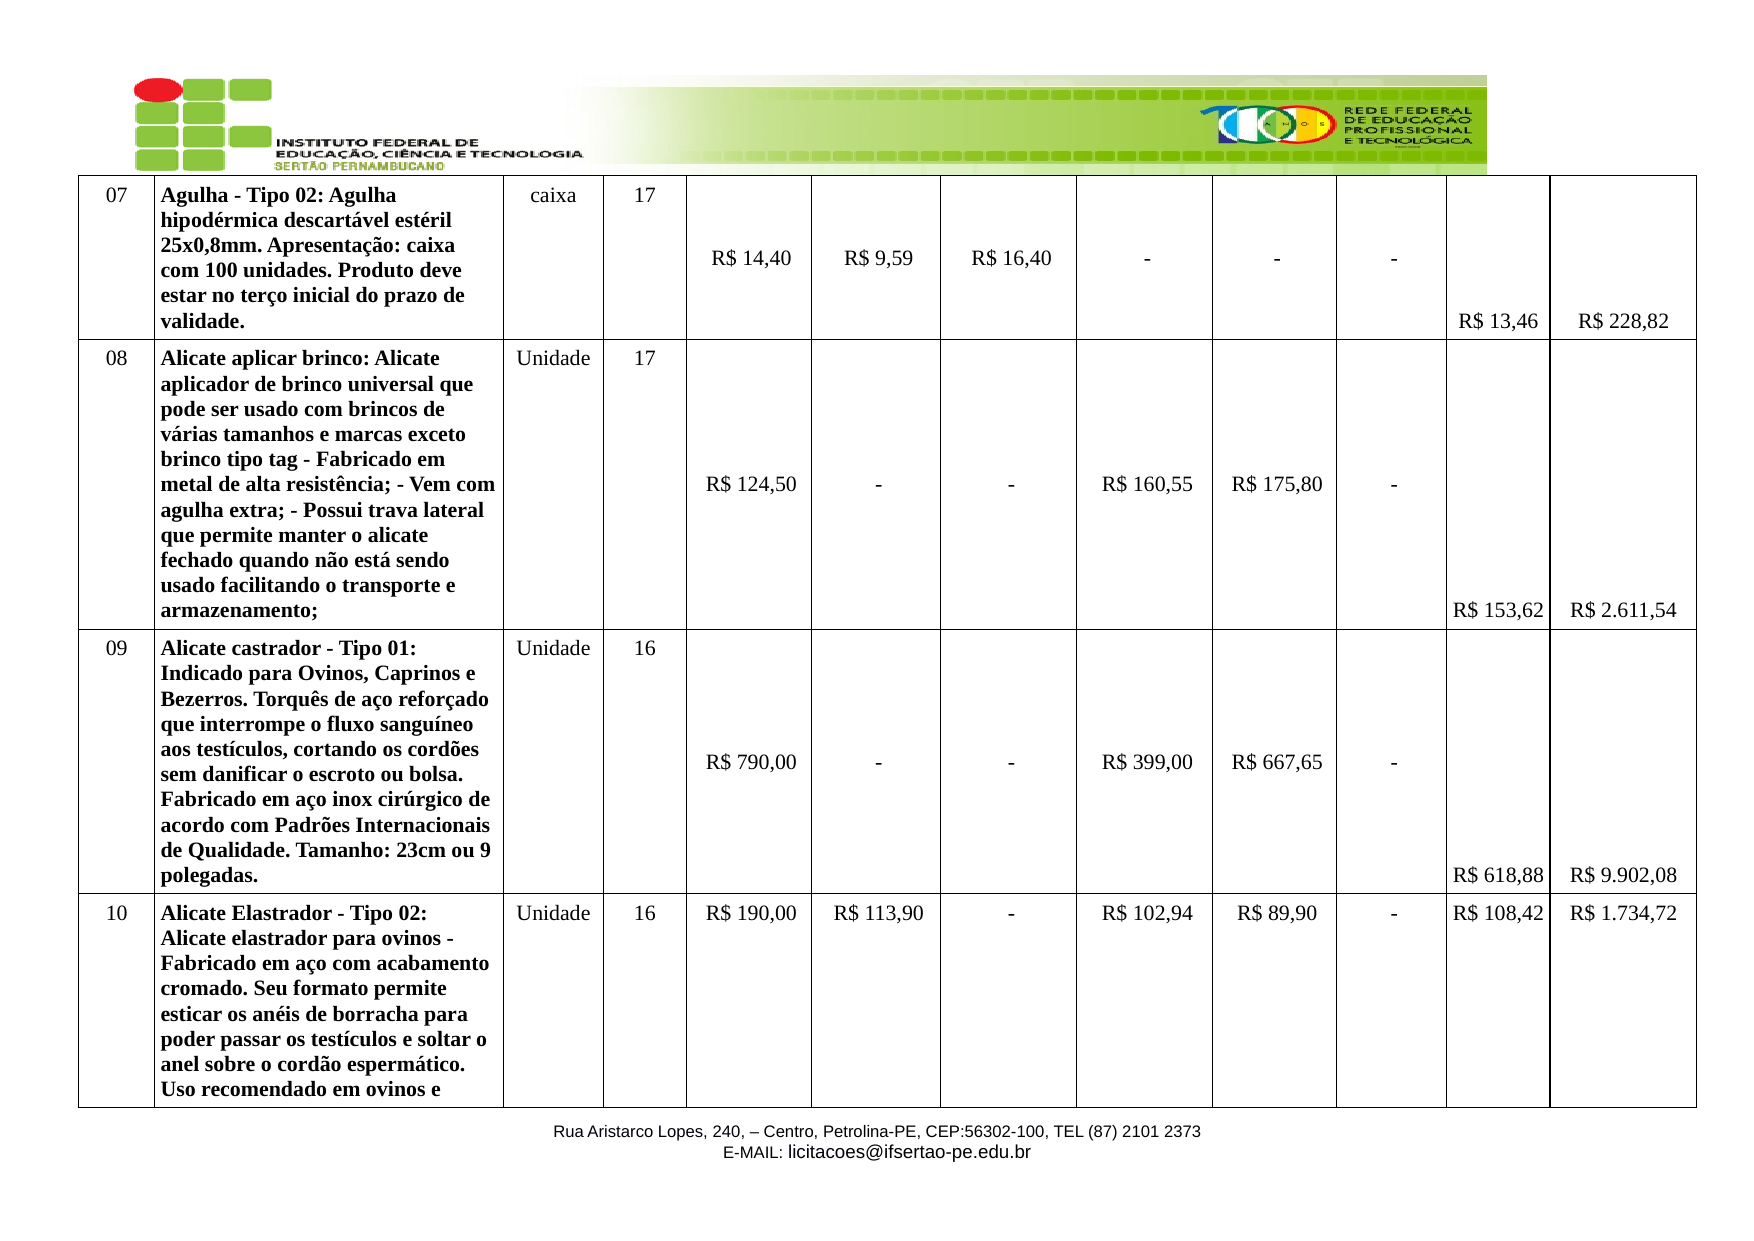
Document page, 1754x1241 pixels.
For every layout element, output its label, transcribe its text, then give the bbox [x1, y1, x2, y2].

table_cell 17 [604, 176, 686, 339]
table_cell caixa [504, 176, 603, 339]
table_cell Agulha - Tipo 02: Agulha hipodérmica descartável estéril 25x0,8mm. Apresentação: caixa com 100 unidades. Produto deve estar no terço inicial do prazo de validade. [155, 176, 503, 339]
table_cell - [941, 630, 1076, 893]
table_cell 17 [604, 340, 686, 628]
table_cell - [1337, 630, 1446, 893]
table_cell R$ 124,50 [687, 340, 811, 628]
table_cell R$ 1.734,72 [1551, 894, 1696, 1107]
table_cell R$ 113,90 [812, 894, 940, 1107]
table_cell R$ 2.611,54 [1551, 340, 1696, 628]
table_cell - [941, 894, 1076, 1107]
table_cell 09 [79, 630, 154, 893]
table_cell Unidade [504, 630, 603, 893]
table_cell 10 [79, 894, 154, 1107]
table_cell R$ 89,90 [1213, 894, 1336, 1107]
table_cell 07 [79, 176, 154, 339]
table_cell - [1337, 176, 1446, 339]
table_cell R$ 153,62 [1447, 340, 1549, 628]
table_cell R$ 9,59 [812, 176, 940, 339]
table_cell Alicate castrador - Tipo 01: Indicado para Ovinos, Caprinos e Bezerros. Torquês de aço reforçado que interrompe o fluxo sanguíneo aos testículos, cortando os cordões sem danificar o escroto ou bolsa. Fabricado em aço inox cirúrgico de acordo com Padrões Internacionais de Qualidade. Tamanho: 23cm ou 9 polegadas. [155, 630, 503, 893]
table_cell R$ 14,40 [687, 176, 811, 339]
table_cell R$ 102,94 [1077, 894, 1212, 1107]
table_cell R$ 175,80 [1213, 340, 1336, 628]
table_cell R$ 228,82 [1551, 176, 1696, 339]
table_cell - [941, 340, 1076, 628]
table_cell R$ 790,00 [687, 630, 811, 893]
table_cell R$ 667,65 [1213, 630, 1336, 893]
table_cell Alicate aplicar brinco: Alicate aplicador de brinco universal que pode ser usado com brincos de várias tamanhos e marcas exceto brinco tipo tag - Fabricado em metal de alta resistência; - Vem com agulha extra; - Possui trava lateral que permite manter o alicate fechado quando não está sendo usado facilitando o transporte e armazenamento; [155, 340, 503, 628]
table_cell - [812, 630, 940, 893]
table_cell R$ 399,00 [1077, 630, 1212, 893]
table_cell R$ 9.902,08 [1551, 630, 1696, 893]
table_cell - [812, 340, 940, 628]
table_cell - [1337, 340, 1446, 628]
table_cell - [1337, 894, 1446, 1107]
table_cell Alicate Elastrador - Tipo 02: Alicate elastrador para ovinos - Fabricado em aço com acabamento cromado. Seu formato permite esticar os anéis de borracha para poder passar os testículos e soltar o anel sobre o cordão espermático. Uso recomendado em ovinos e [155, 894, 503, 1107]
table_cell Unidade [504, 340, 603, 628]
table_cell Unidade [504, 894, 603, 1107]
table_cell 16 [604, 630, 686, 893]
table_cell R$ 190,00 [687, 894, 811, 1107]
picture [118, 75, 1487, 175]
table_cell R$ 16,40 [941, 176, 1076, 339]
table_cell R$ 108,42 [1447, 894, 1549, 1107]
table_cell 08 [79, 340, 154, 628]
table_cell R$ 160,55 [1077, 340, 1212, 628]
table_cell R$ 618,88 [1447, 630, 1549, 893]
table_cell - [1077, 176, 1212, 339]
table_cell R$ 13,46 [1447, 176, 1549, 339]
table_cell - [1213, 176, 1336, 339]
table_cell 16 [604, 894, 686, 1107]
